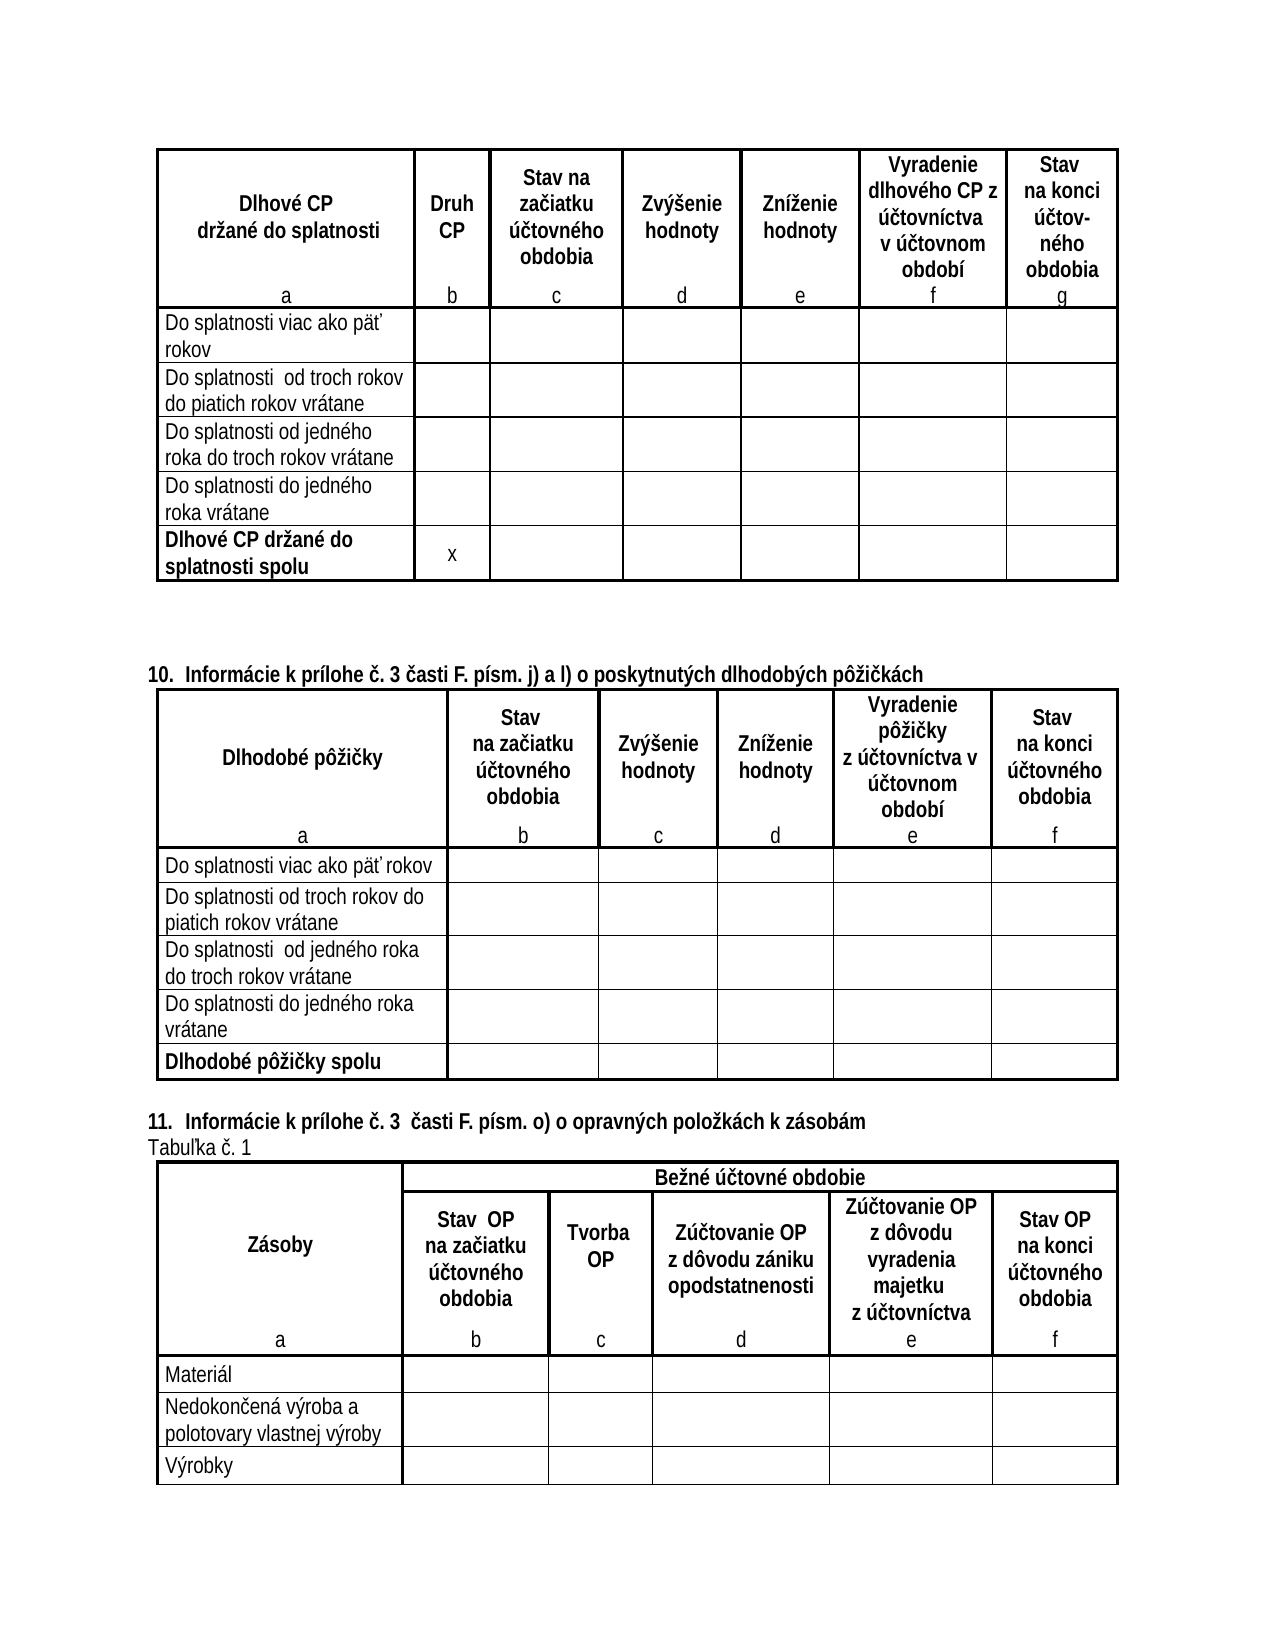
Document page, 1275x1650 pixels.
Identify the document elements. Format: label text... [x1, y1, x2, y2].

table_header Stav na konci účtovného obdobia [993, 691, 1116, 822]
table_cell b [416, 283, 488, 306]
table_cell [449, 936, 598, 989]
table_cell Do splatnosti do jedného roka vrátane [159, 990, 446, 1043]
table_cell [549, 1393, 652, 1446]
text Tabuľka č. 1 [148, 1134, 1127, 1160]
table_cell f [993, 823, 1116, 846]
table_header Zvýšenie hodnoty [601, 691, 716, 822]
table_cell Do splatnosti do jedného roka vrátane [159, 472, 413, 525]
table_cell Do splatnosti viac ako päť rokov [159, 309, 413, 362]
table_cell [718, 849, 833, 882]
table_cell e [831, 1325, 991, 1354]
table_cell Dlhové CP držané do splatnosti spolu [159, 526, 413, 579]
table_header Zásoby [159, 1164, 401, 1325]
table_cell f [861, 283, 1005, 306]
table_cell d [719, 823, 832, 846]
table_cell [491, 418, 622, 471]
table_cell e [835, 823, 990, 846]
table_header Stav na konci účtov-ného obdobia [1008, 151, 1116, 282]
table_cell Výrobky [159, 1447, 401, 1484]
table_cell [449, 1044, 598, 1078]
table_cell c [492, 283, 621, 306]
table_cell [1007, 472, 1116, 525]
table_cell [992, 849, 1116, 882]
table_cell [834, 936, 991, 989]
table_cell d [654, 1325, 828, 1354]
table_cell [992, 1044, 1116, 1078]
text 11. Informácie k prílohe č. 3 časti F. písm. o) o opravných položkách k zásobám [148, 1108, 1127, 1134]
table_cell [624, 472, 740, 525]
table_cell [830, 1357, 992, 1392]
table_cell [404, 1447, 548, 1484]
table_cell [834, 883, 991, 935]
table_cell [491, 309, 622, 362]
table_cell [653, 1357, 829, 1392]
table_cell [718, 936, 833, 989]
table_cell [416, 472, 489, 525]
table_cell [449, 883, 598, 935]
table_cell [1007, 364, 1116, 416]
table_cell [624, 364, 740, 416]
table_header Zvýšenie hodnoty [624, 151, 739, 282]
table_cell [624, 309, 740, 362]
table_cell [624, 526, 740, 579]
table_cell [834, 1044, 991, 1078]
table_cell [653, 1447, 829, 1484]
table_cell Nedokončená výroba a polotovary vlastnej výroby [159, 1393, 401, 1446]
table_cell [860, 526, 1006, 579]
table_cell [860, 309, 1006, 362]
table_cell [742, 364, 858, 416]
table_header Bežné účtovné obdobie [404, 1164, 1116, 1190]
table_cell [834, 849, 991, 882]
table_cell Do splatnosti od troch rokov do piatich rokov vrátane [159, 883, 446, 935]
table_header Zníženie hodnoty [743, 151, 858, 282]
table_header Dlhodobé pôžičky [159, 691, 446, 822]
table_cell [491, 364, 622, 416]
table_cell Stav OP na konci účtovného obdobia [994, 1193, 1116, 1325]
table_cell c [551, 1325, 651, 1354]
table_cell [718, 883, 833, 935]
table_cell [830, 1447, 992, 1484]
table_cell [491, 526, 622, 579]
table_cell [549, 1357, 652, 1392]
table_cell e [743, 283, 858, 306]
table_cell [653, 1393, 829, 1446]
table_cell [404, 1357, 548, 1392]
table_cell [993, 1447, 1116, 1484]
table_cell [1007, 526, 1116, 579]
table_cell [449, 849, 598, 882]
table_cell b [449, 823, 597, 846]
table_cell Do splatnosti viac ako päť rokov [159, 849, 446, 882]
table_cell [599, 936, 717, 989]
table_cell [860, 418, 1006, 471]
table_cell [404, 1393, 548, 1446]
table_header Druh CP [416, 151, 488, 282]
table_cell [742, 309, 858, 362]
table_cell [416, 309, 489, 362]
table_cell [742, 526, 858, 579]
table_cell [449, 990, 598, 1043]
table_cell [860, 472, 1006, 525]
table_cell Materiál [159, 1357, 401, 1392]
table_cell [718, 990, 833, 1043]
table_cell Do splatnosti od jedného roka do troch rokov vrátane [159, 936, 446, 989]
table_cell [549, 1447, 652, 1484]
table_cell [993, 1393, 1116, 1446]
table_cell b [404, 1325, 547, 1354]
table_cell Do splatnosti od troch rokov do piatich rokov vrátane [159, 363, 413, 416]
table_header Zníženie hodnoty [719, 691, 832, 822]
table_cell f [994, 1325, 1116, 1354]
table_cell Tvorba OP [551, 1193, 651, 1325]
table_cell a [159, 1325, 401, 1354]
table_header Stav na začiatku účtovného obdobia [449, 691, 597, 822]
table_cell [416, 418, 489, 471]
table_header Vyradenie pôžičky z účtovníctva v účtovnom období [835, 691, 990, 822]
text 10. Informácie k prílohe č. 3 časti F. písm. j) a l) o poskytnutých dlhodobých pôžičkách [148, 661, 1127, 688]
table_cell [834, 990, 991, 1043]
table_cell [742, 418, 858, 471]
table_cell x [416, 526, 489, 579]
table_header Vyradenie dlhového CP z účtovníctva v účtovnom období [861, 151, 1005, 282]
table_cell [1007, 309, 1116, 362]
table_cell [624, 418, 740, 471]
table_cell g [1008, 283, 1116, 306]
table_cell Do splatnosti od jedného roka do troch rokov vrátane [159, 417, 413, 471]
table_cell Stav OP na začiatku účtovného obdobia [404, 1193, 547, 1325]
table_cell d [624, 283, 739, 306]
table_cell [992, 990, 1116, 1043]
table_cell [599, 849, 717, 882]
table_cell c [601, 823, 716, 846]
table_cell a [159, 823, 446, 846]
table_cell [830, 1393, 992, 1446]
table_cell [416, 364, 489, 416]
table_cell [992, 883, 1116, 935]
table_header Stav na začiatku účtovného obdobia [492, 151, 621, 282]
table_cell [599, 990, 717, 1043]
table_cell [993, 1357, 1116, 1392]
table_cell [992, 936, 1116, 989]
table_cell [742, 472, 858, 525]
table_cell [599, 883, 717, 935]
table_cell [491, 472, 622, 525]
table_header Dlhové CP držané do splatnosti [159, 151, 413, 282]
table_cell Dlhodobé pôžičky spolu [159, 1044, 446, 1078]
table_cell a [159, 283, 413, 306]
table_cell Zúčtovanie OP z dôvodu zániku opodstatnenosti [654, 1193, 828, 1325]
table_cell [718, 1044, 833, 1078]
table_cell [1007, 418, 1116, 471]
table_cell [599, 1044, 717, 1078]
table_cell Zúčtovanie OP z dôvodu vyradenia majetku z účtovníctva [831, 1193, 991, 1325]
table_cell [860, 364, 1006, 416]
